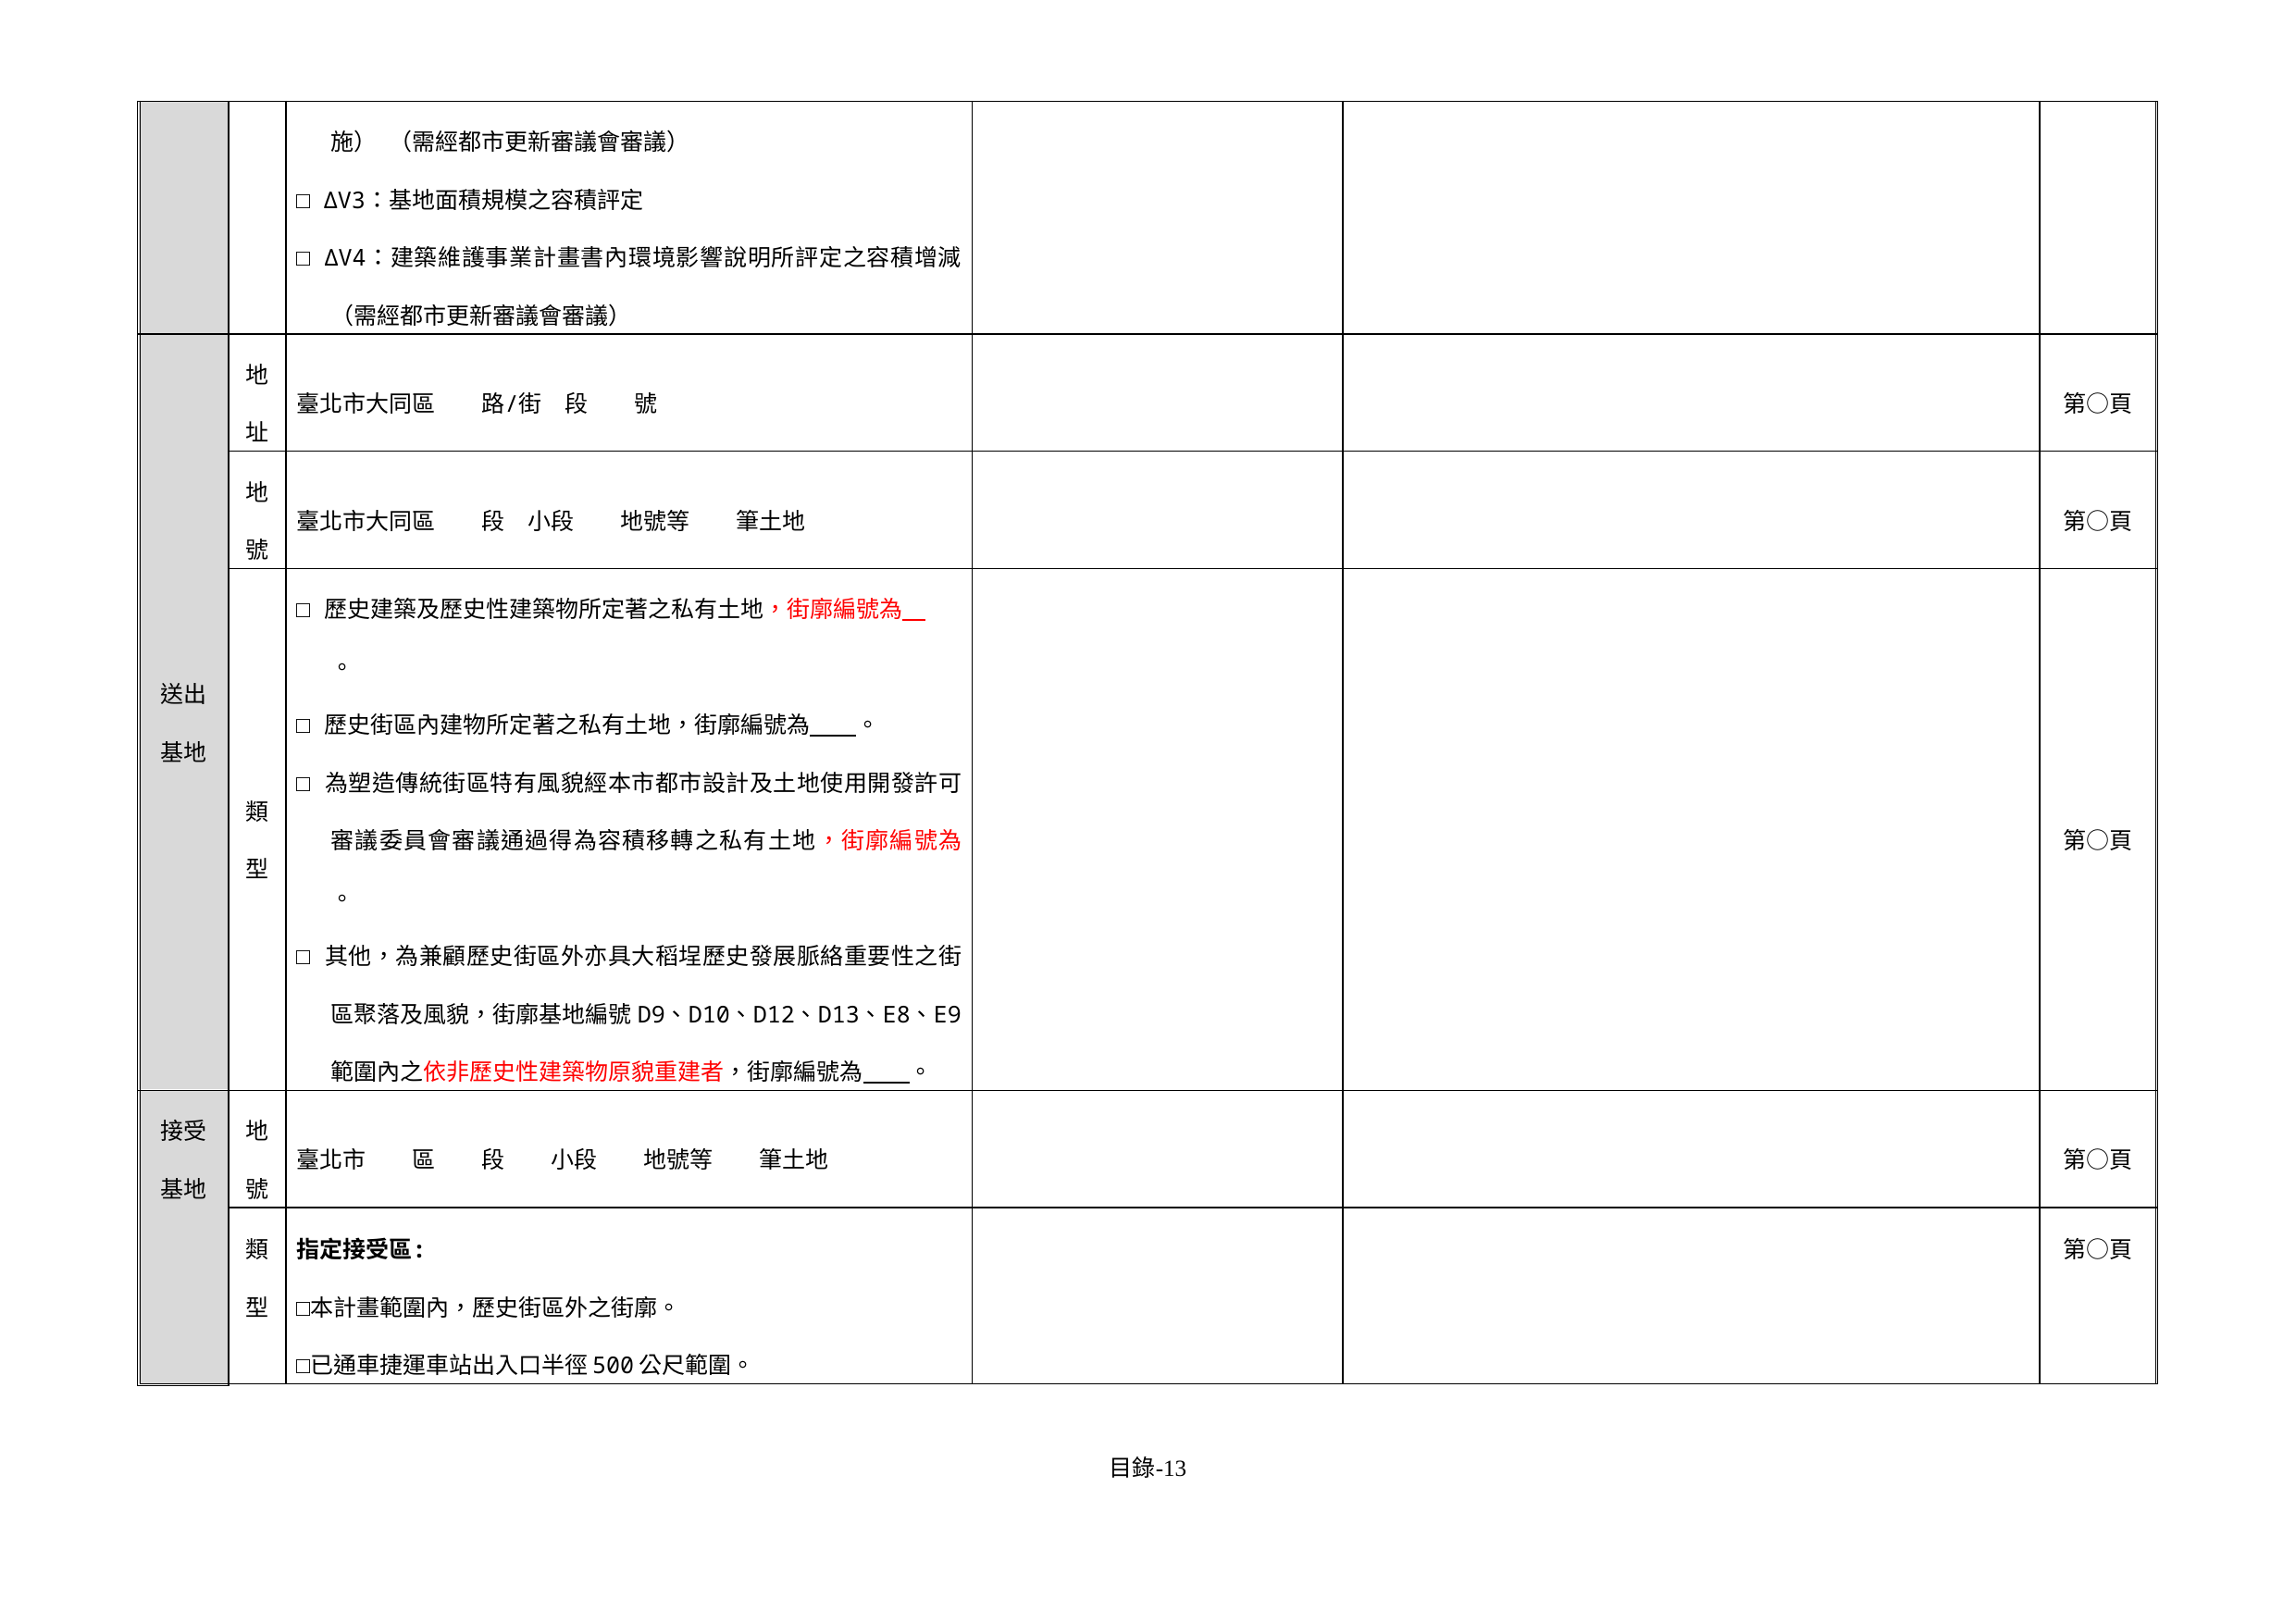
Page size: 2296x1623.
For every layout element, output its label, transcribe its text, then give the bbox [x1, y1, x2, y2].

table_cell 指定接受區: □本計畫範圍內，歷史街區外之街廓。 □已通車捷運車站出入口半徑500公尺範圍。 [287, 1208, 972, 1383]
table_cell 地號 [230, 452, 285, 567]
table_cell 地號 [230, 1091, 285, 1207]
table_cell 第○頁 [2041, 1208, 2155, 1383]
table_cell 施） （需經都市更新審議會審議） □ ΔV3：基地面積規模之容積評定 □ ΔV4：建築維護事業計畫書內環境影響說明所評定之容積增減（需經都市更新審議會審議） [287, 102, 972, 333]
table_cell 地址 [230, 335, 285, 451]
table_cell □ 歷史建築及歷史性建築物所定著之私有土地，街廓編號為 。 □ 歷史街區內建物所定著之私有土地，街廓編號為 。 □ 為塑造傳統街區特有風貌經本市都市設計及土地使用開發許可審議委員會審議通過得為容積移轉之私有土地，街廓編號為 。 □ 其他，為兼顧歷史街區外亦具大稻埕歷史發展脈絡重要性之街區聚落及風貌，街廓基地編號D9、D10、D12、D13、E8、E9 範圍內之依非歷史性建築物原貌重建者，街廓編號為 。 [287, 569, 972, 1089]
table_cell [973, 452, 1342, 567]
table_cell 送出基地 [141, 335, 228, 1089]
table_cell [1344, 335, 2039, 451]
table_cell [973, 1208, 1342, 1383]
table_cell 第○頁 [2041, 1091, 2155, 1207]
table_cell [973, 335, 1342, 451]
table_cell [973, 102, 1342, 333]
table_cell 類型 [230, 569, 285, 1089]
table_cell [1344, 569, 2039, 1089]
table_cell 類型 [230, 1208, 285, 1383]
table_cell [1344, 1091, 2039, 1207]
table_cell [230, 102, 285, 333]
table_cell 臺北市大同區 段 小段 地號等 筆土地 [287, 452, 972, 567]
table_cell [2041, 102, 2155, 333]
table_cell [973, 569, 1342, 1089]
table_cell [1344, 102, 2039, 333]
table_cell [141, 102, 228, 333]
table_cell 臺北市 區 段 小段 地號等 筆土地 [287, 1091, 972, 1207]
table_cell 接受基地 [141, 1091, 228, 1383]
table_cell 第○頁 [2041, 569, 2155, 1089]
table_cell [1344, 452, 2039, 567]
table_cell 第○頁 [2041, 335, 2155, 451]
table_cell [973, 1091, 1342, 1207]
table_cell 第○頁 [2041, 452, 2155, 567]
table_cell [1344, 1208, 2039, 1383]
table_cell 臺北市大同區 路/街 段 號 [287, 335, 972, 451]
